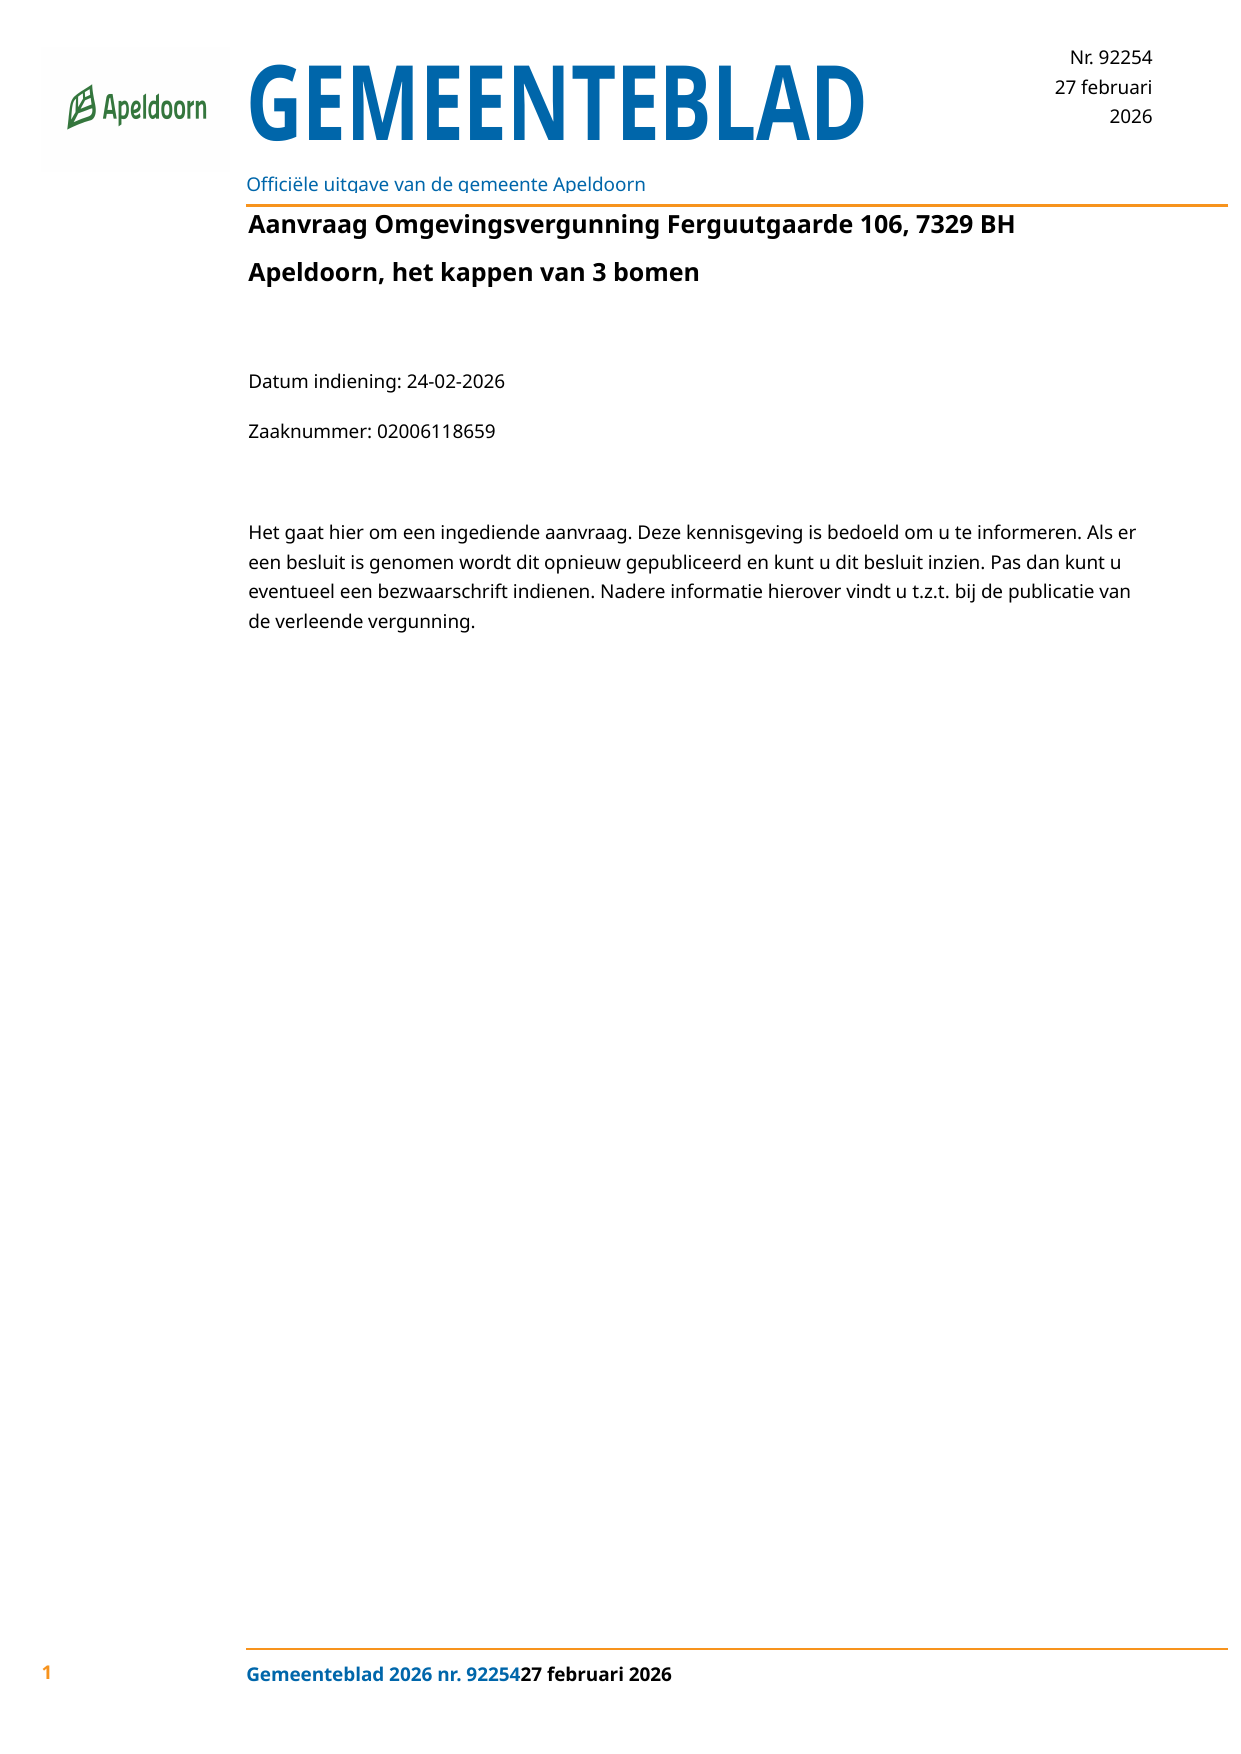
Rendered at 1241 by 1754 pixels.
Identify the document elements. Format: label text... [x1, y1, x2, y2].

text Datum indiening: 24-02-2026 [248, 368, 1152, 394]
text Aanvraag Omgevingsvergunning Ferguutgaarde 106, 7329 BH Apeldoorn, het kappen van 3 bomen [248, 207, 1152, 288]
text Zaaknummer: 02006118659 [248, 419, 1152, 444]
text Het gaat hier om een ingediende aanvraag. Deze kennisgeving is bedoeld om u te informeren. Als er een besluit is genomen wordt dit opnieuw gepubliceerd en kunt u dit besluit inzien. Pas dan kunt u eventueel een bezwaarschrift indienen. Nadere informatie hierover vindt u t.z.t. bij de publicatie van de verleende vergunning. [248, 519, 1152, 634]
picture [41, 47, 231, 172]
